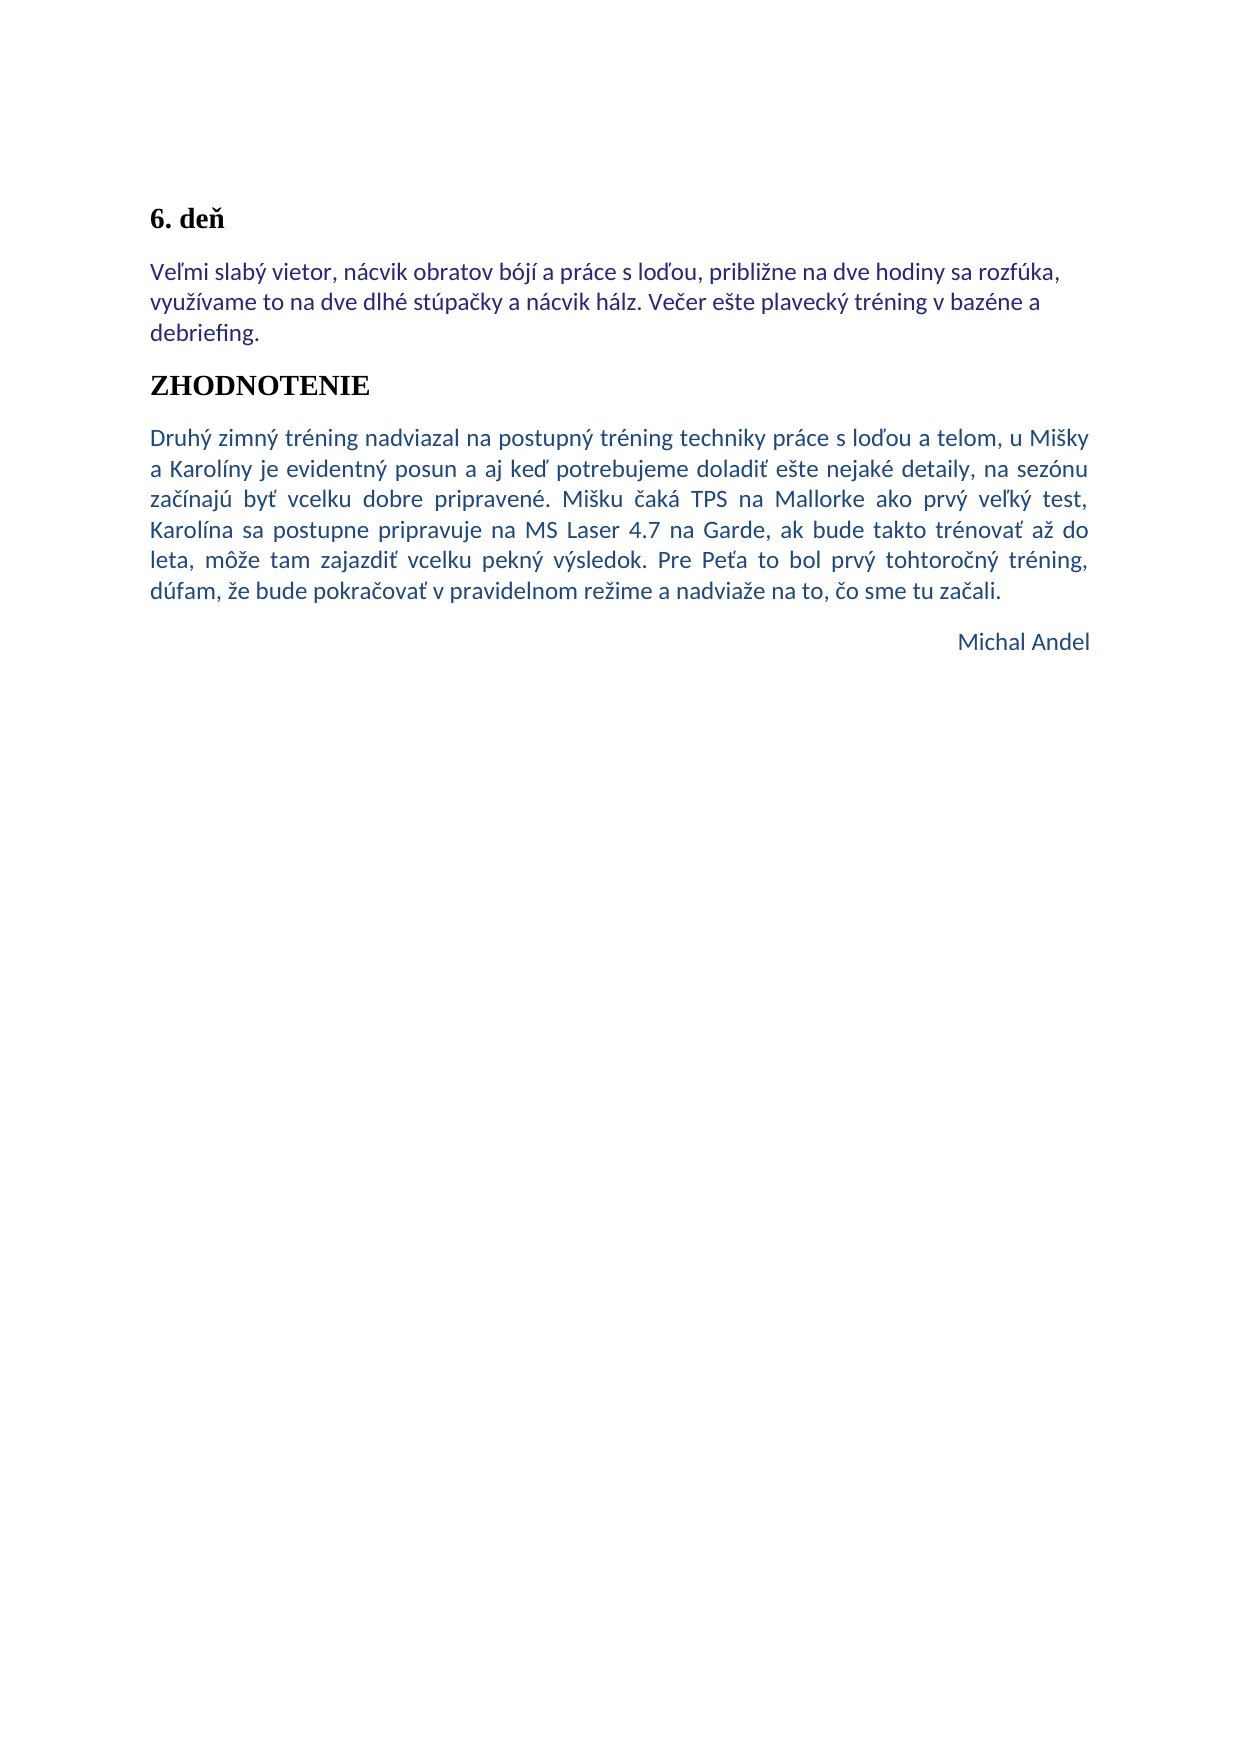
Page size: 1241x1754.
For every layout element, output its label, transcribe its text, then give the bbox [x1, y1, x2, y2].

text Veľmi slabý vietor, nácvik obratov bójí a práce s loďou, približne na dve hodiny sa rozfúka, využívame to na dve dlhé stúpačky a nácvik hálz. Večer ešte plavecký tréning v bazéne a debriefing. [150, 256, 1090, 347]
text Michal Andel [150, 626, 1090, 657]
text Druhý zimný tréning nadviazal na postupný tréning techniky práce s loďou a telom, u Mišky a Karolíny je evidentný posun a aj keď potrebujeme doladiť ešte nejaké detaily, na sezónu začínajú byť vcelku dobre pripravené. Mišku čaká TPS na Mallorke ako prvý veľký test, Karolína sa postupne pripravuje na MS Laser 4.7 na Garde, ak bude takto trénovať až do leta, môže tam zajazdiť vcelku pekný výsledok. Pre Peťa to bol prvý tohtoročný tréning, dúfam, že bude pokračovať v pravidelnom režime a nadviaže na to, čo sme tu začali. [150, 422, 1090, 606]
text 6. deň [150, 201, 1090, 235]
text ZHODNOTENIE [150, 368, 1090, 402]
